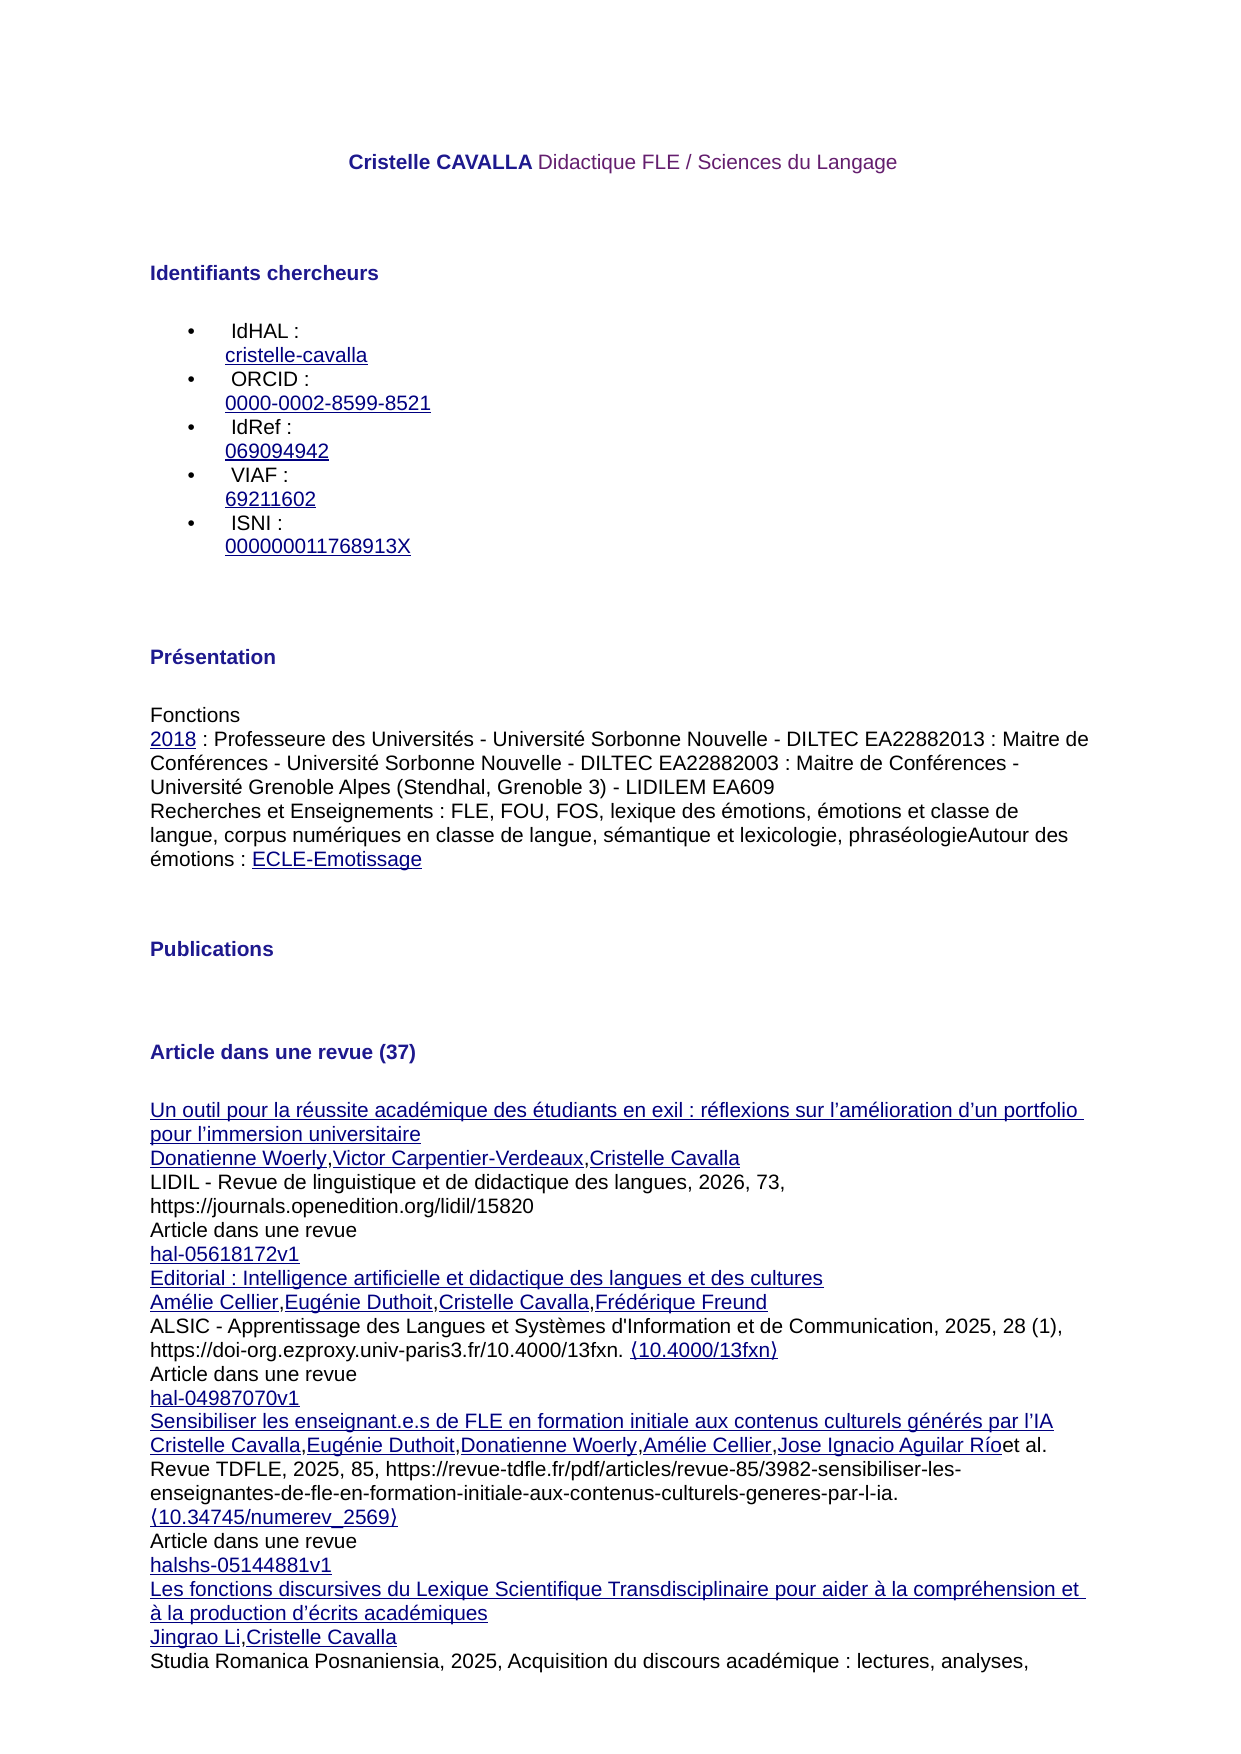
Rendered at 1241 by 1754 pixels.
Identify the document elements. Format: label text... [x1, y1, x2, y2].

list ISNI : [187, 510, 1090, 534]
text Fonctions [150, 703, 1090, 727]
text 2018 : Professeure des Universités - Université Sorbonne Nouvelle - DILTEC EA22882013 : Maitre de Conférences - Université Sorbonne Nouvelle - DILTEC EA22882003 : Maitre de Conférences - Université Grenoble Alpes (Stendhal, Grenoble 3) - LIDILEM EA609 [150, 727, 1090, 799]
subtitle Publications [150, 936, 1090, 960]
subtitle Présentation [150, 645, 1090, 669]
text Recherches et Enseignements : FLE, FOU, FOS, lexique des émotions, émotions et classe de langue, corpus numériques en classe de langue, sémantique et lexicologie, phraséologieAutour des émotions : ECLE-Emotissage [150, 799, 1090, 871]
table_header Un outil pour la réussite académique des étudiants en exil : réflexions sur l’amélioration d’un portfolio pour l’immersion universitaire Donatienne Woerly,Victor Carpentier-Verdeaux,Cristelle Cavalla LIDIL - Revue de linguistique et de didactique des langues, 2026, 73, https://journals.openedition.org/lidil/15820 Article dans une revue hal-05618172v1 [150, 1098, 1090, 1266]
list ORCID : [187, 367, 1090, 391]
subtitle Cristelle CAVALLA Didactique FLE / Sciences du Langage [150, 150, 1090, 174]
table_cell Sensibiliser les enseignant.e.s de FLE en formation initiale aux contenus culturels générés par l’IA Cristelle Cavalla,Eugénie Duthoit,Donatienne Woerly,Amélie Cellier,Jose Ignacio Aguilar Ríoet al. Revue TDFLE, 2025, 85, https://revue-tdfle.fr/pdf/articles/revue-85/3982-sensibiliser-les-enseignantes-de-fle-en-formation-initiale-aux-contenus-culturels-generes-par-l-ia. ⟨10.34745/numerev_2569⟩ Article dans une revue halshs-05144881v1 [150, 1409, 1090, 1577]
list 0000-0002-8599-8521 [187, 391, 1090, 414]
list cristelle-cavalla [187, 343, 1090, 367]
table_cell Editorial : Intelligence artificielle et didactique des langues et des cultures Amélie Cellier,Eugénie Duthoit,Cristelle Cavalla,Frédérique Freund ALSIC - Apprentissage des Langues et Systèmes d'Information et de Communication, 2025, 28 (1), https://doi-org.ezproxy.univ-paris3.fr/10.4000/13fxn. ⟨10.4000/13fxn⟩ Article dans une revue hal-04987070v1 [150, 1266, 1090, 1409]
table_cell Les fonctions discursives du Lexique Scientifique Transdisciplinaire pour aider à la compréhension et à la production d’écrits académiques Jingrao Li,Cristelle Cavalla Studia Romanica Posnaniensia, 2025, Acquisition du discours académique : lectures, analyses, [150, 1577, 1090, 1673]
list 000000011768913X [187, 534, 1090, 558]
list 069094942 [187, 438, 1090, 462]
list 69211602 [187, 486, 1090, 510]
list IdRef : [187, 414, 1090, 438]
list IdHAL : [187, 319, 1090, 343]
list VIAF : [187, 462, 1090, 486]
subtitle Article dans une revue (37) [150, 1039, 1090, 1063]
subtitle Identifiants chercheurs [150, 260, 1090, 284]
